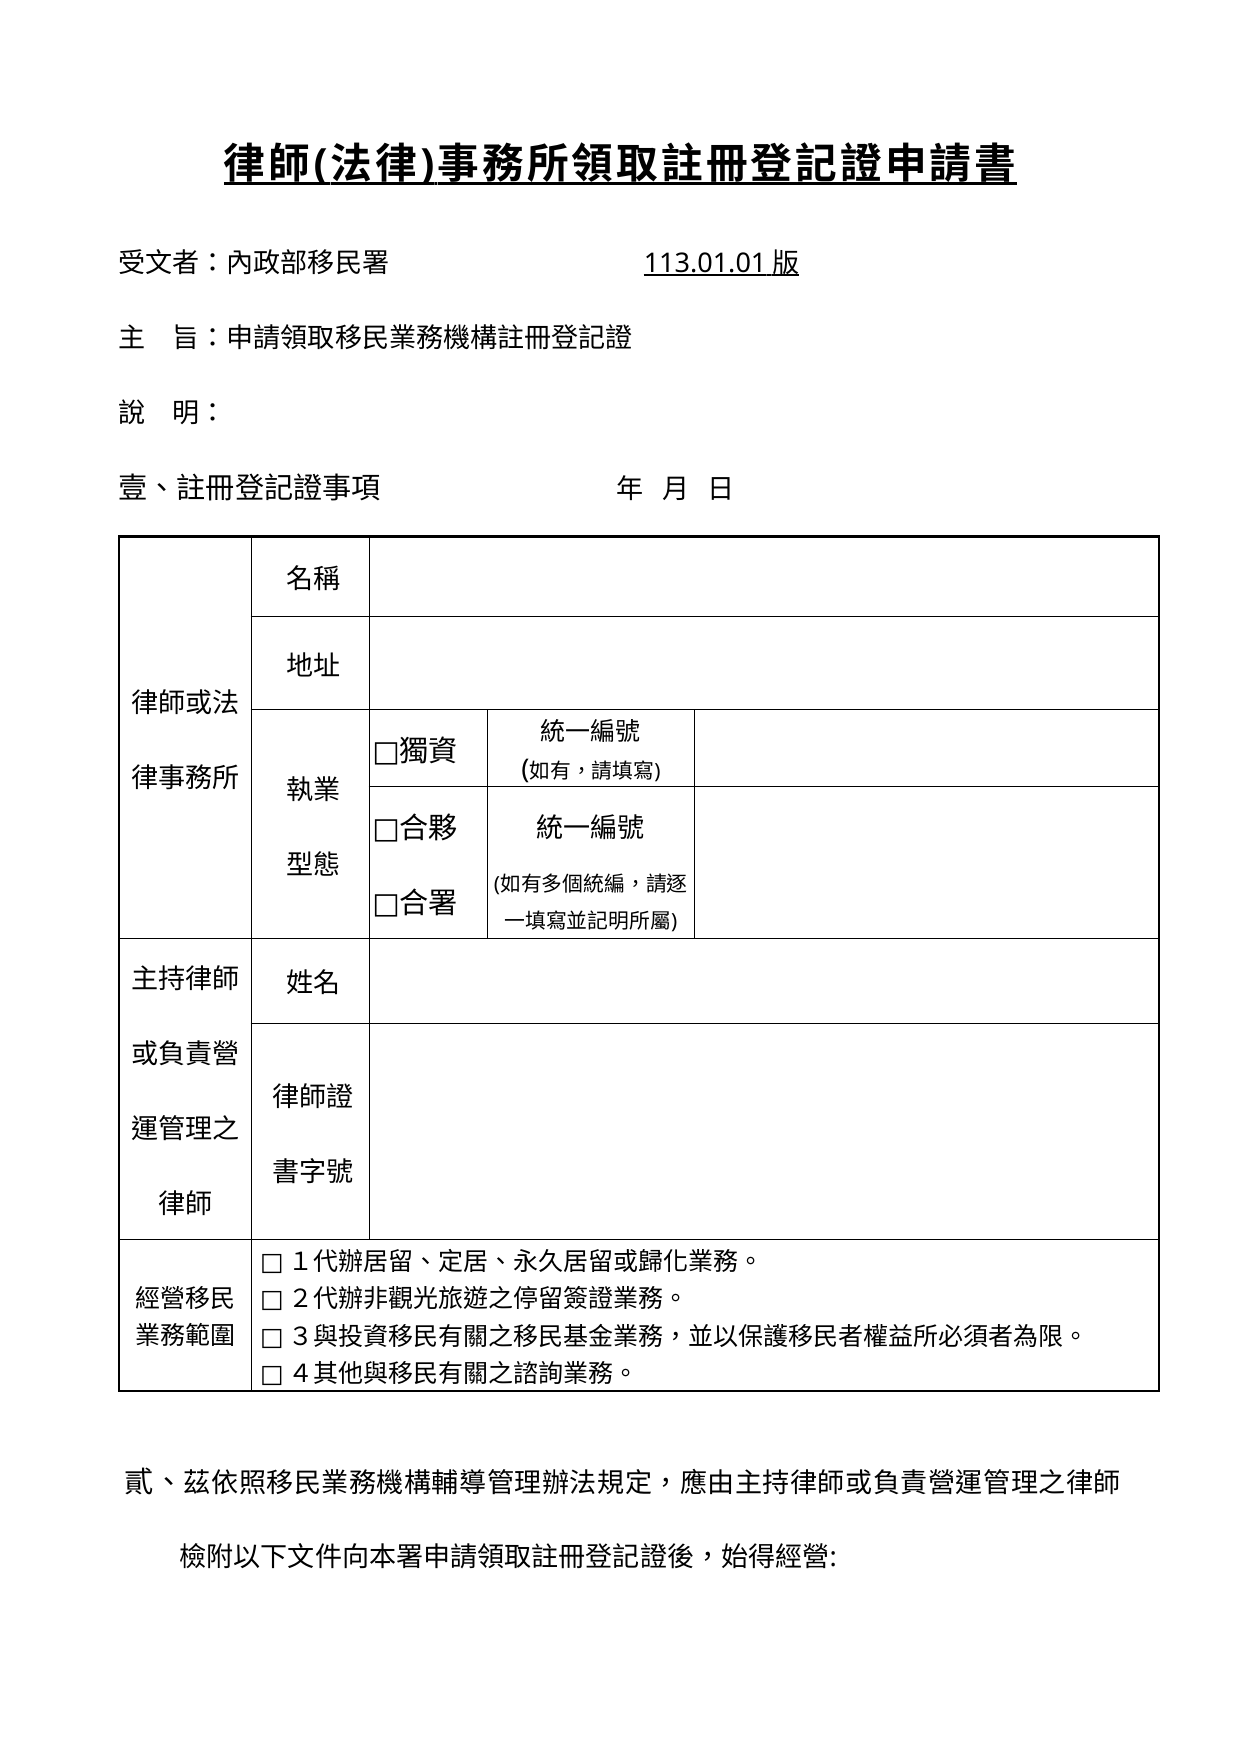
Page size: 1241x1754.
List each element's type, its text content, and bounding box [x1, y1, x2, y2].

table_cell [695, 710, 1158, 786]
table_cell 經營移民 業務範圍 [120, 1240, 251, 1390]
text 說 明： [118, 373, 1122, 448]
text 貳、茲依照移民業務機構輔導管理辦法規定，應由主持律師或負責營運管理之律師檢附以下文件向本署申請領取註冊登記證後，始得經營: [124, 1442, 1122, 1592]
table_cell [370, 939, 1158, 1023]
table_cell □合夥 □合署 [370, 787, 487, 938]
table_cell [370, 1024, 1158, 1239]
text 律師(法律)事務所領取註冊登記證申請書 [118, 123, 1122, 198]
text 壹、註冊登記證事項 年 月 日 [118, 448, 1122, 523]
table_cell [370, 617, 1158, 709]
table_header 名稱 [252, 538, 369, 616]
table_cell □獨資 [370, 710, 487, 786]
table_header 律師或法律事務所 [120, 538, 251, 938]
table_cell 執業 型態 [252, 710, 369, 938]
table_cell １代辦居留、定居、永久居留或歸化業務。 ２代辦非觀光旅遊之停留簽證業務。 ３與投資移民有關之移民基金業務，並以保護移民者權益所必須者為限。 ４其他與移民有關之諮詢業務。 [252, 1240, 1158, 1390]
table_cell 統一編號 (如有，請填寫) [488, 710, 694, 786]
table_cell 主持律師或負責營運管理之律師 [120, 939, 251, 1239]
text 受文者：內政部移民署 113.01.01版 [118, 223, 1122, 298]
text 主 旨：申請領取移民業務機構註冊登記證 [118, 298, 1122, 373]
table_header [370, 538, 1158, 616]
table_cell 地址 [252, 617, 369, 709]
table_cell [695, 787, 1158, 938]
table_cell 統一編號 (如有多個統編，請逐一填寫並記明所屬) [488, 787, 694, 938]
table_cell 姓名 [252, 939, 369, 1023]
table_cell 律師證書字號 [252, 1024, 369, 1239]
